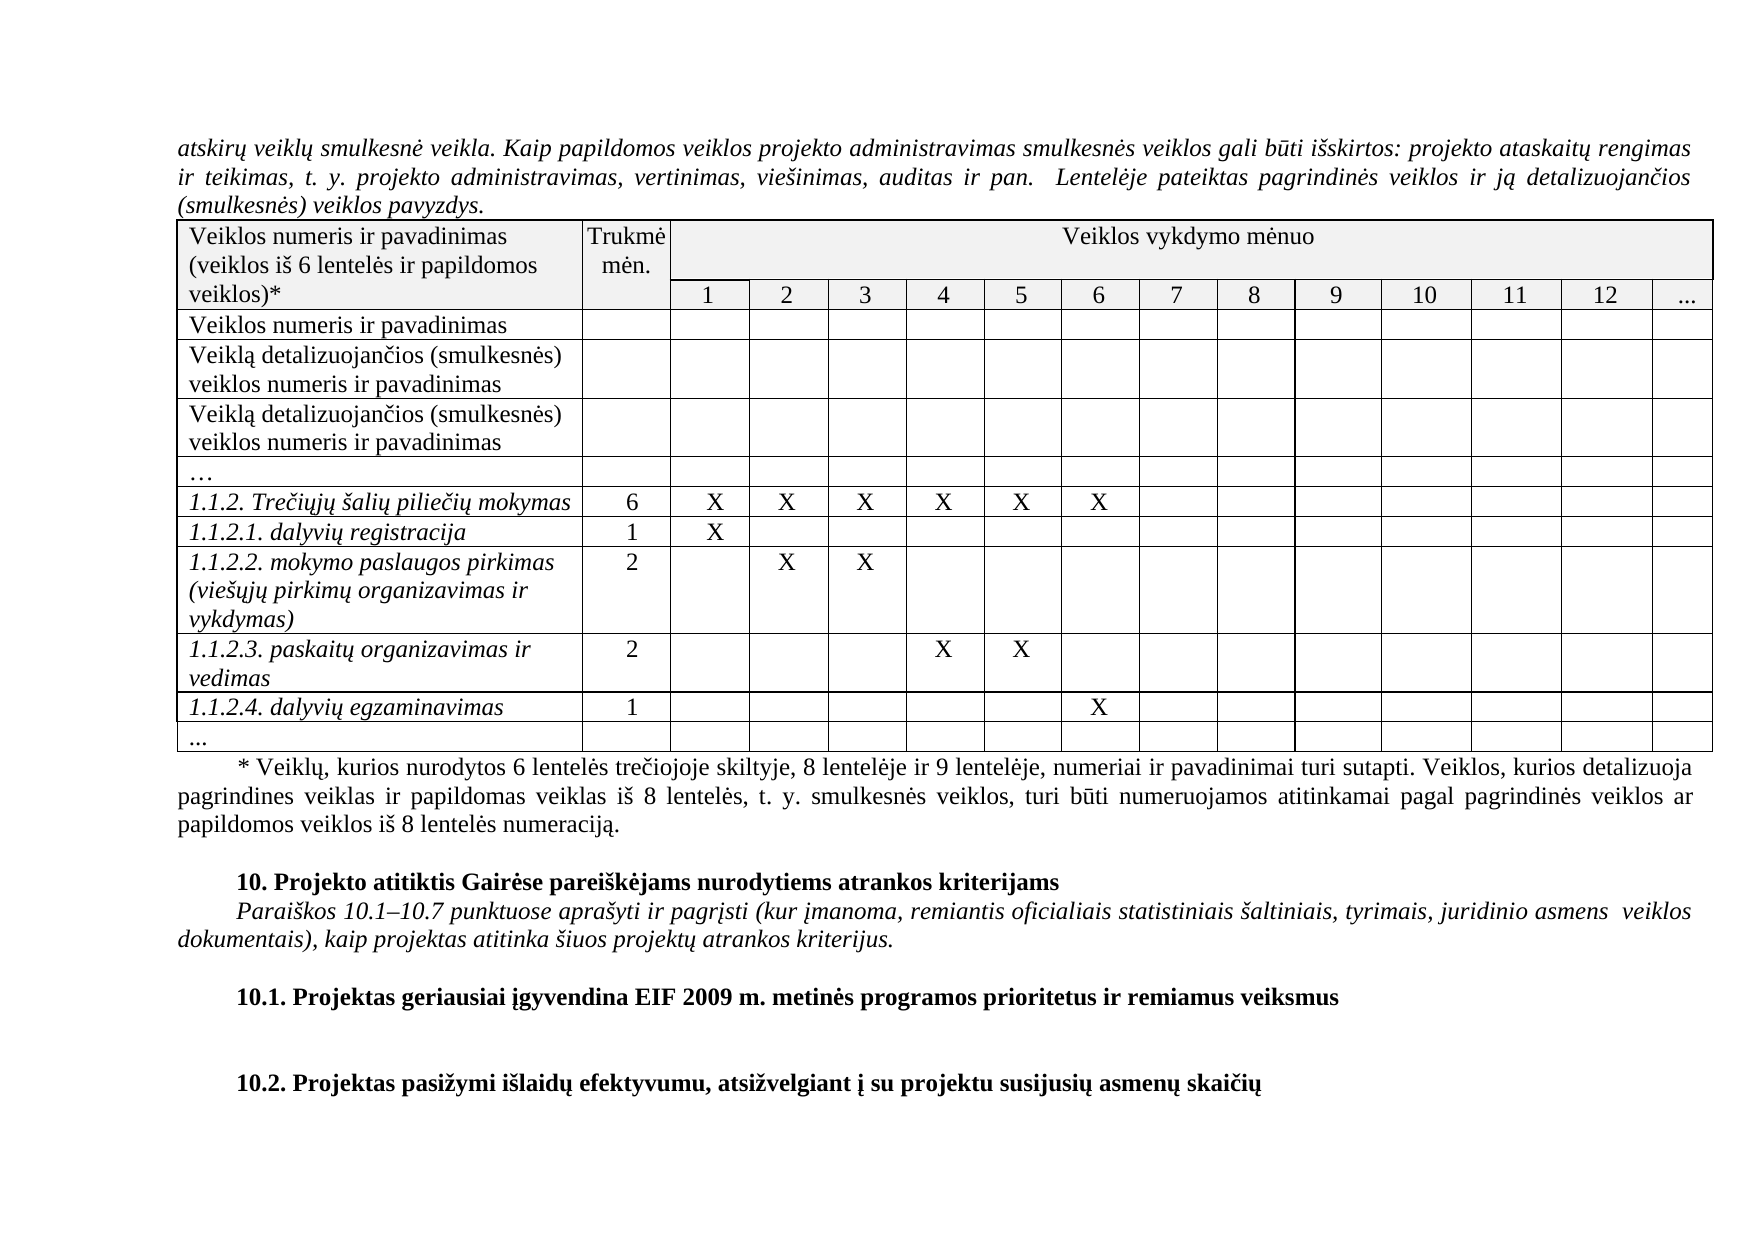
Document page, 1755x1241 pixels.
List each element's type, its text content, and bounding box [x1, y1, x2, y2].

table_cell [1472, 547, 1561, 633]
table_cell [1140, 547, 1217, 633]
table_cell X [829, 487, 906, 516]
table_cell 1 [583, 693, 670, 721]
table_cell [671, 340, 749, 398]
table_cell [907, 340, 984, 398]
table_cell [1296, 487, 1381, 516]
table_cell [1296, 310, 1381, 339]
table_cell 1.1.2.2. mokymo paslaugos pirkimas (viešųjų pirkimų organizavimas ir vykdymas) [178, 547, 582, 633]
table_cell [1218, 340, 1294, 398]
table_cell [1562, 487, 1652, 516]
table_cell [583, 457, 670, 486]
table_cell [671, 547, 749, 633]
table_cell [1296, 693, 1381, 721]
table_cell [1472, 722, 1561, 751]
table_cell [1472, 693, 1561, 721]
table_cell [1218, 399, 1294, 456]
table_cell 9 [1296, 280, 1381, 309]
table_cell [1062, 517, 1139, 546]
table_cell [829, 340, 906, 398]
table_cell 2 [750, 280, 828, 309]
table_cell [985, 517, 1061, 546]
table_cell X [907, 634, 984, 691]
table_cell [1472, 310, 1561, 339]
table_cell [1653, 547, 1712, 633]
table_cell [1562, 693, 1652, 721]
table_cell 1.1.2. Trečiųjų šalių piliečių mokymas [178, 487, 582, 516]
table_cell 2 [583, 634, 670, 691]
table_cell [750, 399, 828, 456]
table_cell [750, 310, 828, 339]
table_cell [1296, 634, 1381, 691]
table_cell Veiklą detalizuojančios (smulkesnės) veiklos numeris ir pavadinimas [178, 399, 582, 456]
table_cell X [671, 487, 749, 516]
table_cell ... [178, 722, 582, 751]
table_cell [1562, 722, 1652, 751]
table_cell [1472, 517, 1561, 546]
text atskirų veiklų smulkesnė veikla. Kaip papildomos veiklos projekto administravimas smulkesnės veiklos gali būti išskirtos: projekto ataskaitų rengimas ir teikimas, t. y. projekto administravimas, vertinimas, viešinimas, auditas ir pan. Lentelėje pateiktas pagrindinės veiklos ir ją detalizuojančios (smulkesnės) veiklos pavyzdys. [177, 133, 1695, 219]
table_cell 6 [1062, 280, 1139, 309]
table_cell [829, 310, 906, 339]
table_cell X [985, 634, 1061, 691]
table_cell [829, 722, 906, 751]
table_cell [1472, 399, 1561, 456]
table_cell [750, 634, 828, 691]
table_cell X [750, 487, 828, 516]
table_cell [1472, 457, 1561, 486]
table_cell [1140, 457, 1217, 486]
table_cell [985, 399, 1061, 456]
table_cell [671, 457, 749, 486]
table_cell [1562, 399, 1652, 456]
table_cell [829, 517, 906, 546]
table_cell [1296, 340, 1381, 398]
table_cell [1382, 310, 1471, 339]
text 10.2. Projektas pasižymi išlaidų efektyvumu, atsižvelgiant į su projektu susijusių asmenų skaičių [177, 1068, 1695, 1097]
table_cell [750, 340, 828, 398]
table_cell [907, 457, 984, 486]
table_cell [1296, 399, 1381, 456]
table_cell [985, 693, 1061, 721]
table_cell 1.1.2.3. paskaitų organizavimas ir vedimas [178, 634, 582, 691]
table_cell [671, 693, 749, 721]
table_cell [1218, 634, 1294, 691]
table_cell [1653, 517, 1712, 546]
table_cell [985, 547, 1061, 633]
table_cell [1382, 634, 1471, 691]
table_cell [1062, 722, 1139, 751]
table_cell [1140, 487, 1217, 516]
table_cell [829, 399, 906, 456]
table_cell 8 [1218, 280, 1294, 309]
table_cell [750, 693, 828, 721]
table_header Veiklos numeris ir pavadinimas (veiklos iš 6 lentelės ir papildomos veiklos)* [178, 221, 582, 309]
table_cell [907, 310, 984, 339]
table_cell [1382, 517, 1471, 546]
table_cell [1382, 457, 1471, 486]
table_cell 2 [583, 547, 670, 633]
table_cell 11 [1472, 280, 1561, 309]
table_cell 12 [1562, 280, 1652, 309]
table_cell [1653, 457, 1712, 486]
table_cell [907, 693, 984, 721]
table_cell [1140, 722, 1217, 751]
text 10.1. Projektas geriausiai įgyvendina EIF 2009 m. metinės programos prioritetus ir remiamus veiksmus [177, 982, 1695, 1011]
table_cell [583, 399, 670, 456]
table_cell [1296, 457, 1381, 486]
table_cell 1 [583, 517, 670, 546]
table_cell [1218, 547, 1294, 633]
table_cell X [985, 487, 1061, 516]
table_cell [1140, 517, 1217, 546]
table_cell [671, 634, 749, 691]
table_cell Veiklos numeris ir pavadinimas [178, 310, 582, 339]
table_cell [1218, 457, 1294, 486]
table_cell [985, 310, 1061, 339]
table_cell [829, 634, 906, 691]
table_cell [829, 693, 906, 721]
table_cell X [1062, 487, 1139, 516]
text * Veiklų, kurios nurodytos 6 lentelės trečiojoje skiltyje, 8 lentelėje ir 9 lentelėje, numeriai ir pavadinimai turi sutapti. Veiklos, kurios detalizuoja pagrindines veiklas ir papildomas veiklas iš 8 lentelės, t. y. smulkesnės veiklos, turi būti numeruojamos atitinkamai pagal pagrindinės veiklos ar papildomos veiklos iš 8 lentelės numeraciją. [177, 752, 1695, 838]
table_cell ... [1653, 280, 1712, 309]
table_cell [1653, 487, 1712, 516]
table_cell [907, 399, 984, 456]
table_cell [1382, 487, 1471, 516]
table_cell [1218, 487, 1294, 516]
table_cell … [178, 457, 582, 486]
table_cell X [671, 517, 749, 546]
table_cell [985, 722, 1061, 751]
table_cell 3 [829, 280, 906, 309]
table_cell [1062, 399, 1139, 456]
table_cell [583, 340, 670, 398]
table_cell [1472, 634, 1561, 691]
table_cell 1.1.2.1. dalyvių registracija [178, 517, 582, 546]
table_cell [1382, 693, 1471, 721]
table_cell [583, 722, 670, 751]
table_cell [1382, 340, 1471, 398]
table_cell [1140, 310, 1217, 339]
table_cell 7 [1140, 280, 1217, 309]
table_cell [1062, 340, 1139, 398]
table_cell 5 [985, 280, 1061, 309]
table_cell [1562, 310, 1652, 339]
table_cell [1062, 634, 1139, 691]
table_cell X [829, 547, 906, 633]
table_cell [750, 517, 828, 546]
table_cell [1140, 634, 1217, 691]
table_cell [1653, 634, 1712, 691]
text Paraiškos 10.1–10.7 punktuose aprašyti ir pagrįsti (kur įmanoma, remiantis oficialiais statistiniais šaltiniais, tyrimais, juridinio asmens veiklos dokumentais), kaip projektas atitinka šiuos projektų atrankos kriterijus. [177, 896, 1695, 953]
table_cell [1562, 634, 1652, 691]
table_cell [1653, 399, 1712, 456]
table_cell [671, 310, 749, 339]
table_cell [1140, 399, 1217, 456]
table_cell [1472, 487, 1561, 516]
table_cell 1.1.2.4. dalyvių egzaminavimas [178, 693, 582, 721]
table_cell [1296, 722, 1381, 751]
table_cell [1382, 547, 1471, 633]
table_cell [907, 547, 984, 633]
table_cell [1140, 340, 1217, 398]
table_cell [1562, 457, 1652, 486]
table_cell Veiklą detalizuojančios (smulkesnės) veiklos numeris ir pavadinimas [178, 340, 582, 398]
table_cell [750, 457, 828, 486]
table_cell [829, 457, 906, 486]
table_cell [1382, 399, 1471, 456]
table_header Trukmė mėn. [583, 221, 670, 309]
table_cell [1296, 547, 1381, 633]
table_cell [1218, 310, 1294, 339]
table_cell X [1062, 693, 1139, 721]
table_cell [1653, 310, 1712, 339]
table_cell [1562, 547, 1652, 633]
table_cell [1472, 340, 1561, 398]
table_cell [1653, 340, 1712, 398]
table_cell [671, 722, 749, 751]
table_cell 4 [907, 280, 984, 309]
table_cell [1140, 693, 1217, 721]
table_cell [671, 399, 749, 456]
table_cell [1296, 517, 1381, 546]
table_cell [583, 310, 670, 339]
table_cell [1218, 517, 1294, 546]
table_cell 10 [1382, 280, 1471, 309]
table_header Veiklos vykdymo mėnuo [671, 221, 1712, 278]
table_cell [1653, 722, 1712, 751]
table_cell [907, 517, 984, 546]
table_cell [985, 340, 1061, 398]
table_header [177, 1011, 1713, 1039]
table_cell [750, 722, 828, 751]
table_cell [1653, 693, 1712, 721]
table_cell 1 [671, 281, 749, 309]
table_cell [1562, 340, 1652, 398]
table_cell [1062, 457, 1139, 486]
table_cell [1382, 722, 1471, 751]
table_cell X [750, 547, 828, 633]
table_cell [1218, 722, 1294, 751]
table_cell [1062, 310, 1139, 339]
table_cell 6 [583, 487, 670, 516]
table_cell [985, 457, 1061, 486]
table_cell [1218, 693, 1294, 721]
table_cell X [907, 487, 984, 516]
table_cell [1562, 517, 1652, 546]
table_cell [907, 722, 984, 751]
table_cell [1062, 547, 1139, 633]
text 10. Projekto atitiktis Gairėse pareiškėjams nurodytiems atrankos kriterijams [177, 867, 1695, 896]
